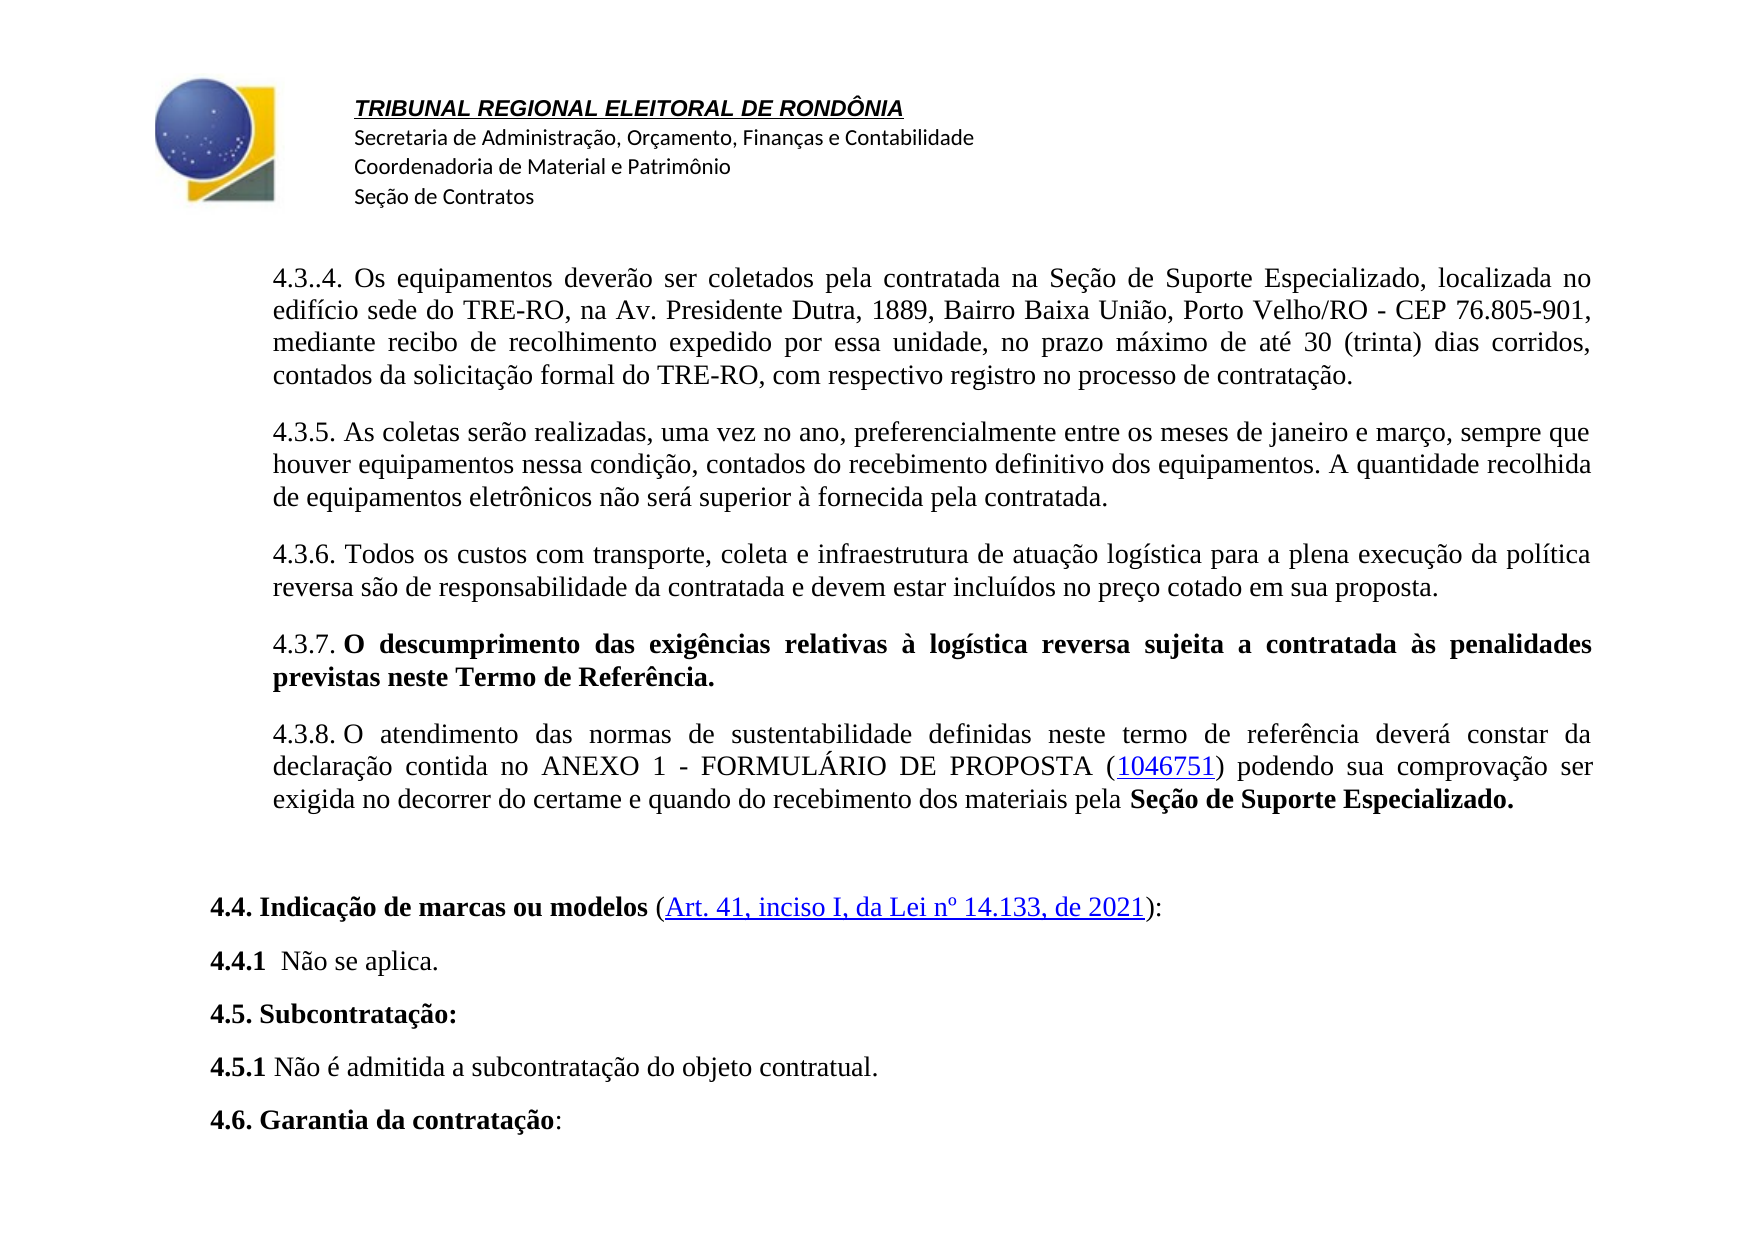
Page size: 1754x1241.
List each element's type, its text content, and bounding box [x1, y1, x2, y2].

text 4.4.1 Não se aplica. [210, 943, 1606, 976]
text 4.4. Indicação de marcas ou modelos (Art. 41, inciso I, da Lei nº 14.133, de 2021): [210, 890, 1606, 923]
text 4.5. Subcontratação: [210, 997, 1606, 1029]
text 4.6. Garantia da contratação: [210, 1103, 1606, 1136]
text 4.3.6. Todos os custos com transporte, coleta e infraestrutura de atuação logística para a plena execução da política reversa são de responsabilidade da contratada e devem estar incluídos no preço cotado em sua proposta. [273, 537, 1594, 602]
text 4.3..4. Os equipamentos deverão ser coletados pela contratada na Seção de Suporte Especializado, localizada no edifício sede do TRE-RO, na Av. Presidente Dutra, 1889, Bairro Baixa União, Porto Velho/RO - CEP 76.805-901, mediante recibo de recolhimento expedido por essa unidade, no prazo máximo de até 30 (trinta) dias corridos, contados da solicitação formal do TRE-RO, com respectivo registro no processo de contratação. [273, 261, 1594, 390]
text 4.5.1 Não é admitida a subcontratação do objeto contratual. [210, 1050, 1606, 1082]
text 4.3.5. As coletas serão realizadas, uma vez no ano, preferencialmente entre os meses de janeiro e março, sempre que houver equipamentos nessa condição, contados do recebimento definitivo dos equipamentos. A quantidade recolhida de equipamentos eletrônicos não será superior à fornecida pela contratada. [273, 415, 1594, 512]
text 4.3.7. O descumprimento das exigências relativas à logística reversa sujeita a contratada às penalidades previstas neste Termo de Referência. [273, 627, 1594, 692]
text 4.3.8. O atendimento das normas de sustentabilidade definidas neste termo de referência deverá constar da declaração contida no ANEXO 1 - FORMULÁRIO DE PROPOSTA (1046751) podendo sua comprovação ser exigida no decorrer do certame e quando do recebimento dos materiais pela Seção de Suporte Especializado. [273, 717, 1594, 814]
